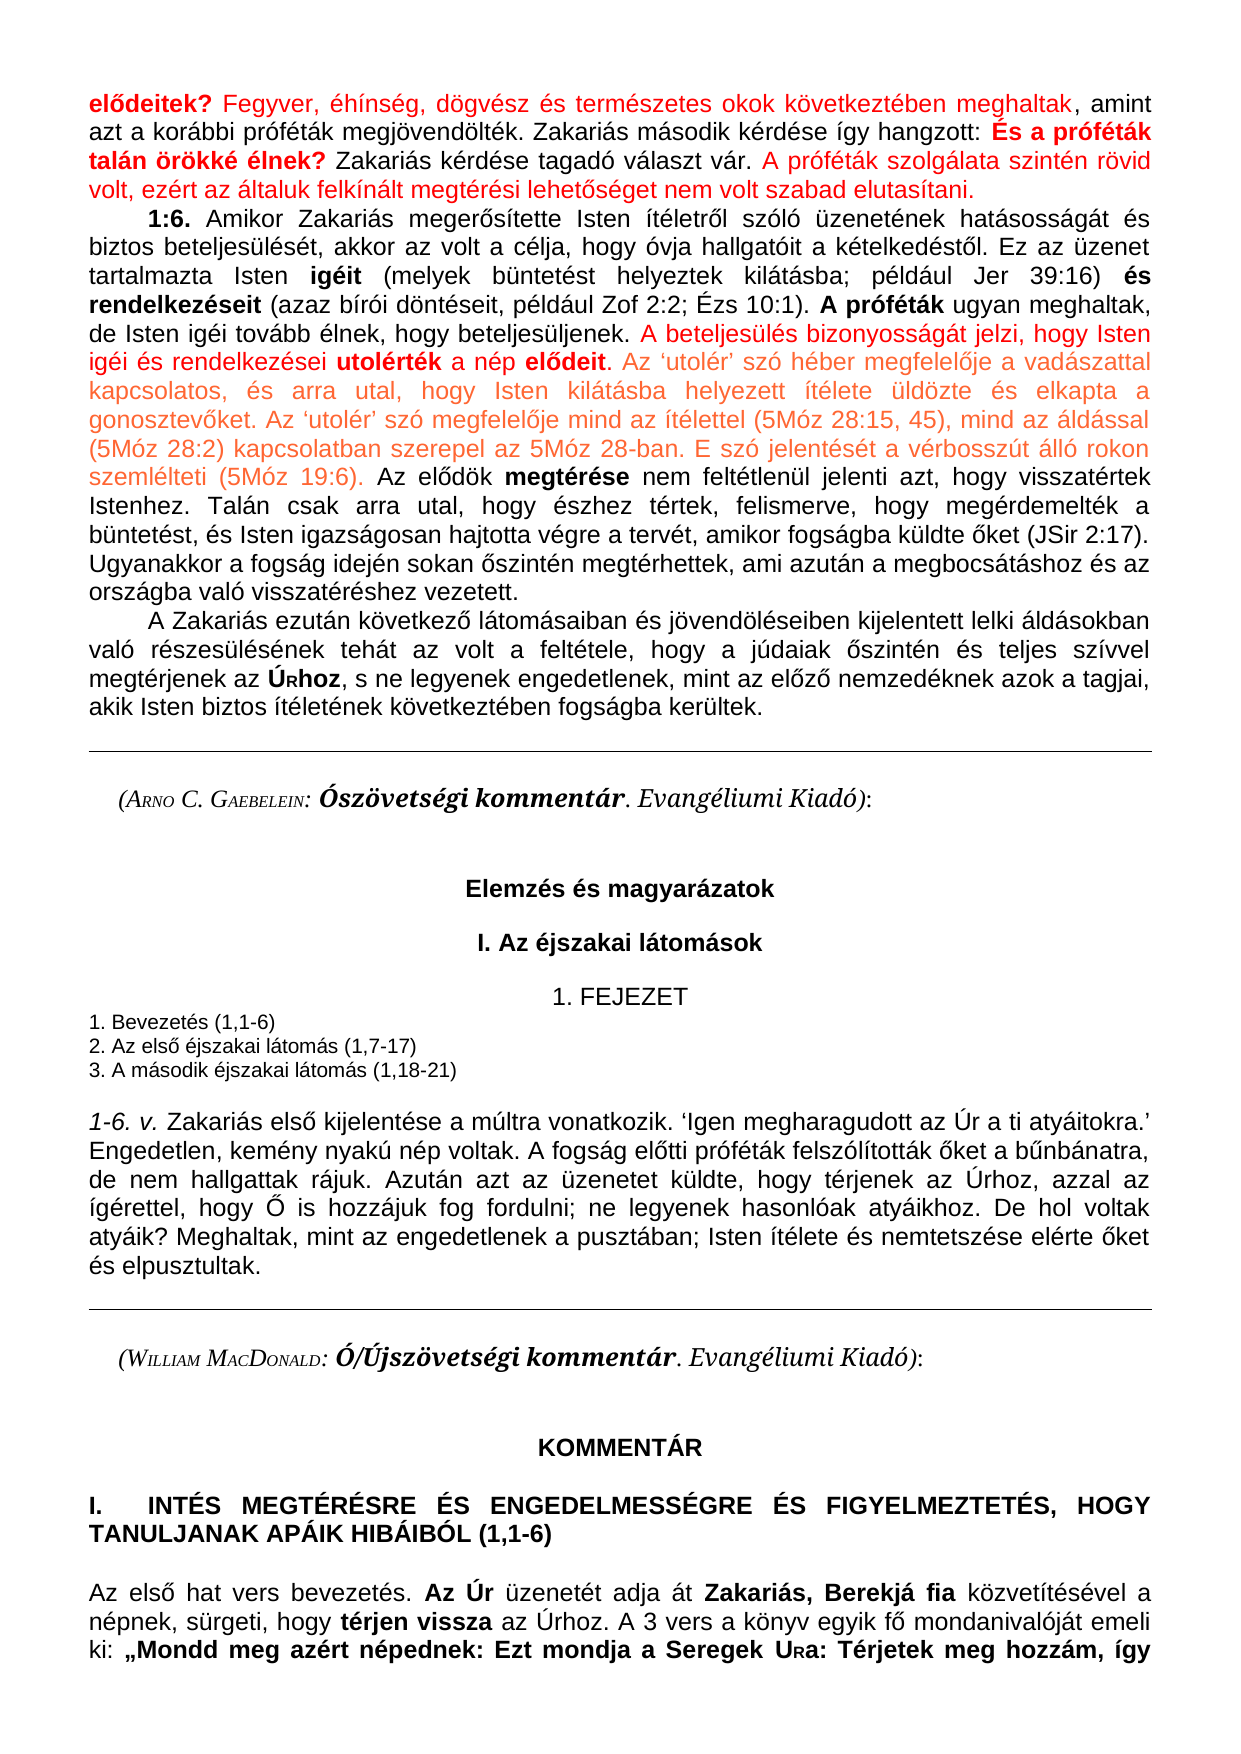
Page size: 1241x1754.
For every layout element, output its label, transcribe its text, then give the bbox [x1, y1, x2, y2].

text Elemzés és magyarázatok [88, 874, 1152, 903]
text I. Az éjszakai látomások [88, 928, 1152, 956]
text (Arno C. Gaebelein: Ószövetségi kommentár. Evangéliumi Kiadó): [88, 752, 1152, 844]
text KOMMENTÁR [88, 1432, 1152, 1461]
text 1. FEJEZET [88, 981, 1152, 1010]
text (William MacDonald: Ó/Újszövetségi kommentár. Evangéliumi Kiadó): [88, 1310, 1152, 1403]
text 1-6. v. Zakariás első kijelentése a múltra vonatkozik. ‘Igen megharagudott az Úr a ti atyáitokra.’ Engedetlen, kemény nyakú nép voltak. A fogság előtti próféták felszólították őket a bűnbánatra, de nem hallgattak rájuk. Azután azt az üzenetet küldte, hogy térjenek az Úrhoz, azzal az ígérettel, hogy Ő is hozzájuk fog fordulni; ne legyenek hasonlóak atyáikhoz. De hol voltak atyáik? Meghaltak, mint az engedetlenek a pusztában; Isten ítélete és nemtetszése elérte őket és elpusztultak. [88, 1107, 1152, 1279]
text elődeitek? Fegyver, éhínség, dögvész és természetes okok következtében meghaltak, amint azt a korábbi próféták megjövendölték. Zakariás második kérdése így hangzott: És a próféták talán örökké élnek? Zakariás kérdése tagadó választ vár. A próféták szolgálata szintén rövid volt, ezért az általuk felkínált megtérési lehetőséget nem volt szabad elutasítani. [88, 88, 1152, 203]
text 2. Az első éjszakai látomás (1,7-17) [88, 1034, 1152, 1058]
text I. INTÉS MEGTÉRÉSRE ÉS ENGEDELMESSÉGRE ÉS FIGYELMEZTETÉS, HOGY TANULJANAK APÁIK HIBÁIBÓL (1,1-6) [88, 1491, 1152, 1548]
text Az első hat vers bevezetés. Az Úr üzenetét adja át Zakariás, Berekjá fia közvetítésével a népnek, sürgeti, hogy térjen vissza az Úrhoz. A 3 vers a könyv egyik fő mondanivalóját emeli ki: „Mondd meg azért népednek: Ezt mondja a Seregek Ura: Térjetek meg hozzám, így [88, 1578, 1152, 1664]
text 1. Bevezetés (1,1-6) [88, 1010, 1152, 1034]
text A Zakariás ezután következő látomásaiban és jövendöléseiben kijelentett lelki áldásokban való részesülésének tehát az volt a feltétele, hogy a júdaiak őszintén és teljes szívvel megtérjenek az Úrhoz, s ne legyenek engedetlenek, mint az előző nemzedéknek azok a tagjai, akik Isten biztos ítéletének következtében fogságba kerültek. [88, 606, 1152, 721]
text 1:6. Amikor Zakariás megerősítette Isten ítéletről szóló üzenetének hatásosságát és biztos beteljesülését, akkor az volt a célja, hogy óvja hallgatóit a kételkedéstől. Ez az üzenet tartalmazta Isten igéit (melyek büntetést helyeztek kilátásba; például Jer 39:16) és rendelkezéseit (azaz bírói döntéseit, például Zof 2:2; Ézs 10:1). A próféták ugyan meghaltak, de Isten igéi tovább élnek, hogy beteljesüljenek. A beteljesülés bizonyosságát jelzi, hogy Isten igéi és rendelkezései utolérték a nép elődeit. Az ‘utolér’ szó héber megfelelője a vadászattal kapcsolatos, és arra utal, hogy Isten kilátásba helyezett ítélete üldözte és elkapta a gonosztevőket. Az ‘utolér’ szó megfelelője mind az ítélettel (5Móz 28:15, 45), mind az áldással (5Móz 28:2) kapcsolatban szerepel az 5Móz 28-ban. E szó jelentését a vérbosszút álló rokon szemlélteti (5Móz 19:6). Az elődök megtérése nem feltétlenül jelenti azt, hogy visszatértek Istenhez. Talán csak arra utal, hogy észhez tértek, felismerve, hogy megérdemelték a büntetést, és Isten igazságosan hajtotta végre a tervét, amikor fogságba küldte őket (JSir 2:17). Ugyanakkor a fogság idején sokan őszintén megtérhettek, ami azután a megbocsátáshoz és az országba való visszatéréshez vezetett. [88, 203, 1152, 606]
text 3. A második éjszakai látomás (1,18-21) [88, 1058, 1152, 1082]
